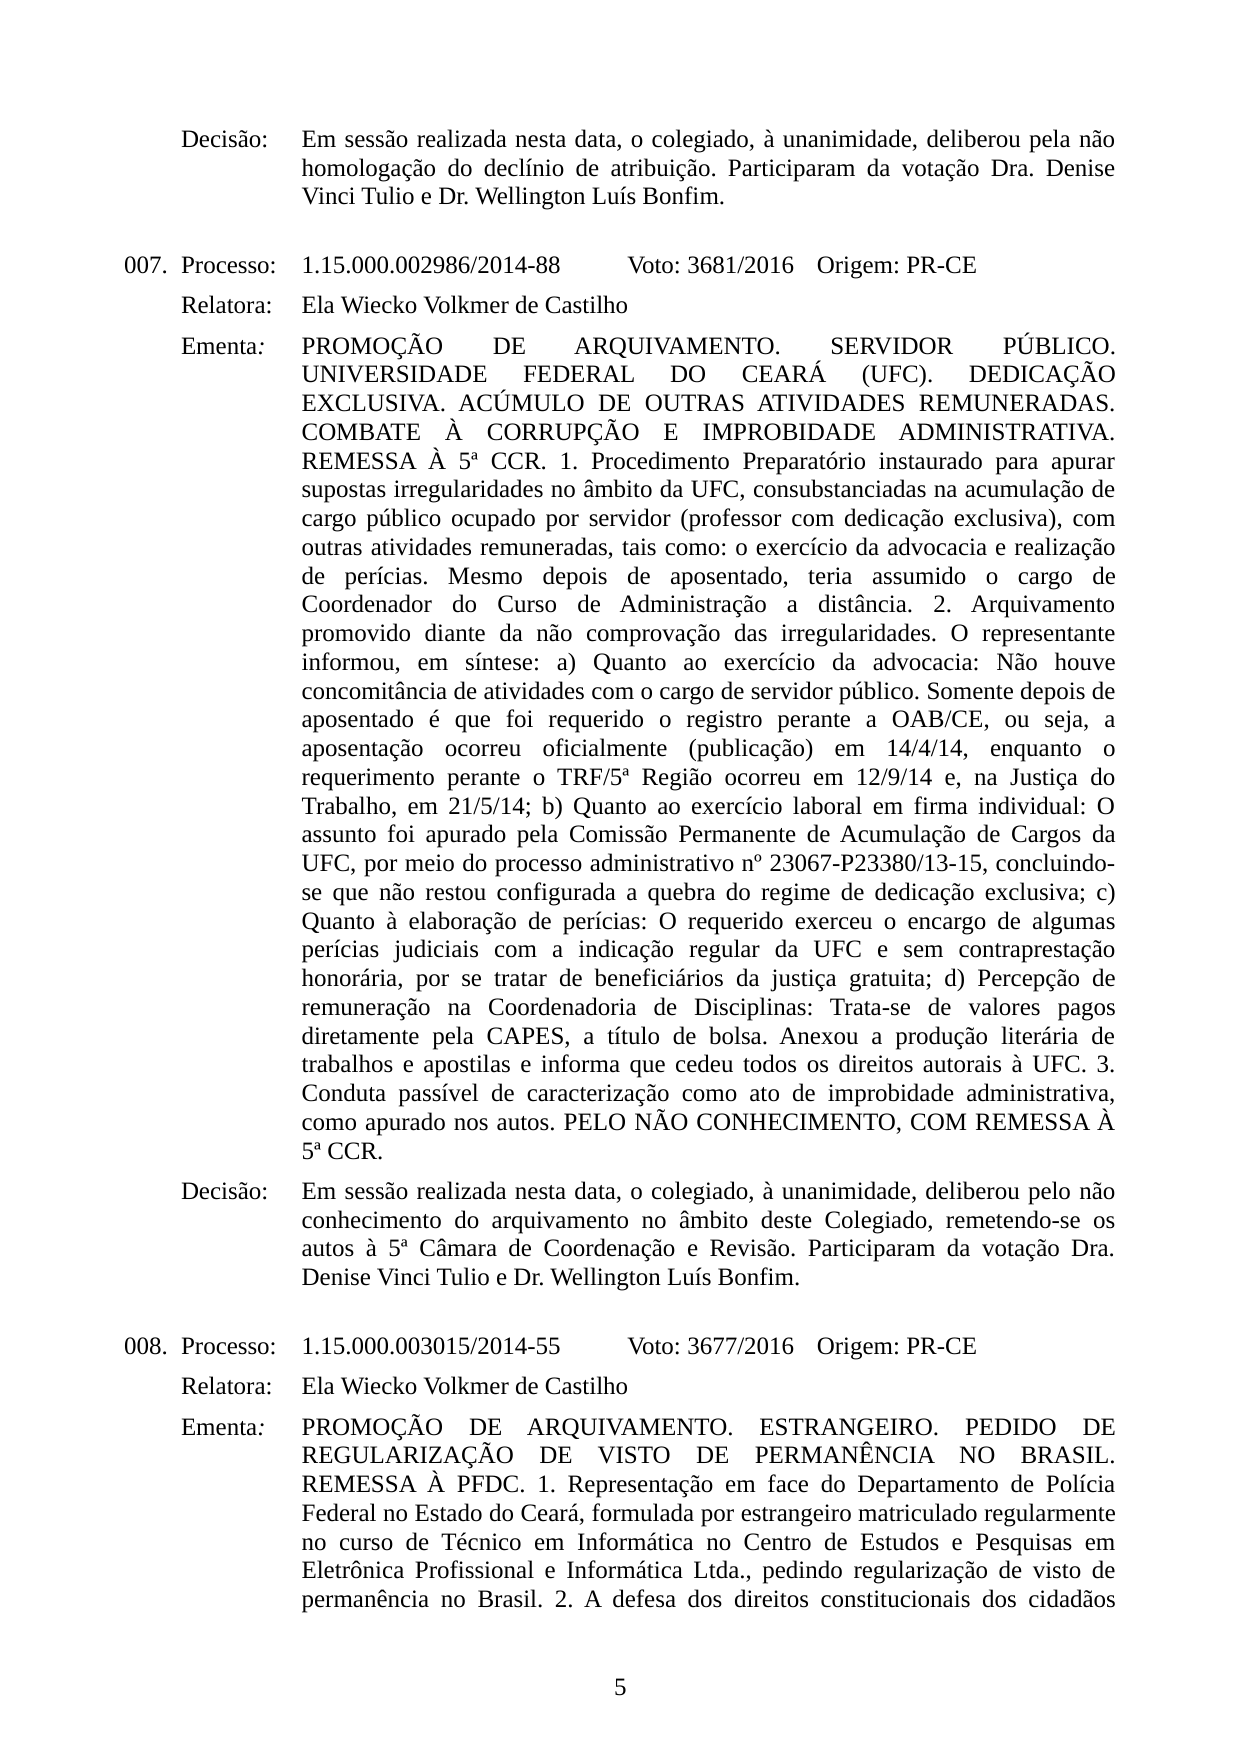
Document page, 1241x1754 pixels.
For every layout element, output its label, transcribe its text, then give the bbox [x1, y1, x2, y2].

table_cell Em sessão realizada nesta data, o colegiado, à unanimidade, deliberou pelo não conhecimento do arquivamento no âmbito deste Colegiado, remetendo-se os autos à 5ª Câmara de Coordenação e Revisão. Participaram da votação Dra. Denise Vinci Tulio e Dr. Wellington Luís Bonfim. [296, 1170, 1122, 1297]
table_cell Relatora: [175, 1366, 296, 1406]
table_cell [118, 325, 175, 1170]
table_cell PROMOÇÃO DE ARQUIVAMENTO. SERVIDOR PÚBLICO. UNIVERSIDADE FEDERAL DO CEARÁ (UFC). DEDICAÇÃO EXCLUSIVA. ACÚMULO DE OUTRAS ATIVIDADES REMUNERADAS. COMBATE À CORRUPÇÃO E IMPROBIDADE ADMINISTRATIVA. REMESSA À 5ª CCR. 1. Procedimento Preparatório instaurado para apurar supostas irregularidades no âmbito da UFC, consubstanciadas na acumulação de cargo público ocupado por servidor (professor com dedicação exclusiva), com outras atividades remuneradas, tais como: o exercício da advocacia e realização de perícias. Mesmo depois de aposentado, teria assumido o cargo de Coordenador do Curso de Administração a distância. 2. Arquivamento promovido diante da não comprovação das irregularidades. O representante informou, em síntese: a) Quanto ao exercício da advocacia: Não houve concomitância de atividades com o cargo de servidor público. Somente depois de aposentado é que foi requerido o registro perante a OAB/CE, ou seja, a aposentação ocorreu oficialmente (publicação) em 14/4/14, enquanto o requerimento perante o TRF/5ª Região ocorreu em 12/9/14 e, na Justiça do Trabalho, em 21/5/14; b) Quanto ao exercício laboral em firma individual: O assunto foi apurado pela Comissão Permanente de Acumulação de Cargos da UFC, por meio do processo administrativo nº 23067-P23380/13-15, concluindo-se que não restou configurada a quebra do regime de dedicação exclusiva; c) Quanto à elaboração de perícias: O requerido exerceu o encargo de algumas perícias judiciais com a indicação regular da UFC e sem contraprestação honorária, por se tratar de beneficiários da justiça gratuita; d) Percepção de remuneração na Coordenadoria de Disciplinas: Trata-se de valores pagos diretamente pela CAPES, a título de bolsa. Anexou a produção literária de trabalhos e apostilas e informa que cedeu todos os direitos autorais à UFC. 3. Conduta passível de caracterização como ato de improbidade administrativa, como apurado nos autos. PELO NÃO CONHECIMENTO, COM REMESSA À 5ª CCR. [296, 325, 1122, 1170]
table_cell [118, 118, 175, 216]
table_header Processo: [175, 1325, 296, 1366]
table_cell Ela Wiecko Volkmer de Castilho [296, 285, 1122, 325]
table_header 007. [118, 245, 175, 285]
table_cell PROMOÇÃO DE ARQUIVAMENTO. ESTRANGEIRO. PEDIDO DE REGULARIZAÇÃO DE VISTO DE PERMANÊNCIA NO BRASIL. REMESSA À PFDC. 1. Representação em face do Departamento de Polícia Federal no Estado do Ceará, formulada por estrangeiro matriculado regularmente no curso de Técnico em Informática no Centro de Estudos e Pesquisas em Eletrônica Profissional e Informática Ltda., pedindo regularização de visto de permanência no Brasil. 2. A defesa dos direitos constitucionais dos cidadãos [296, 1406, 1122, 1618]
table_header 008. [118, 1325, 175, 1366]
table_header Processo: [175, 245, 296, 285]
table_header Voto: 3677/2016 [621, 1325, 811, 1366]
table_header Origem: PR-CE [811, 245, 1122, 285]
table_cell [118, 285, 175, 325]
table_cell Relatora: [175, 285, 296, 325]
table_cell Decisão: [175, 118, 296, 216]
table_cell [118, 1406, 175, 1618]
table_header 1.15.000.002986/2014-88 [296, 245, 621, 285]
table_cell [118, 1170, 175, 1297]
table_header Origem: PR-CE [811, 1325, 1122, 1366]
table_cell Em sessão realizada nesta data, o colegiado, à unanimidade, deliberou pela não homologação do declínio de atribuição. Participaram da votação Dra. Denise Vinci Tulio e Dr. Wellington Luís Bonfim. [296, 118, 1122, 216]
table_header Voto: 3681/2016 [621, 245, 811, 285]
table_cell Ementa: [175, 1406, 296, 1618]
table_header 1.15.000.003015/2014-55 [296, 1325, 621, 1366]
table_cell Ementa: [175, 325, 296, 1170]
table_cell [118, 1366, 175, 1406]
table_cell Decisão: [175, 1170, 296, 1297]
table_cell Ela Wiecko Volkmer de Castilho [296, 1366, 1122, 1406]
